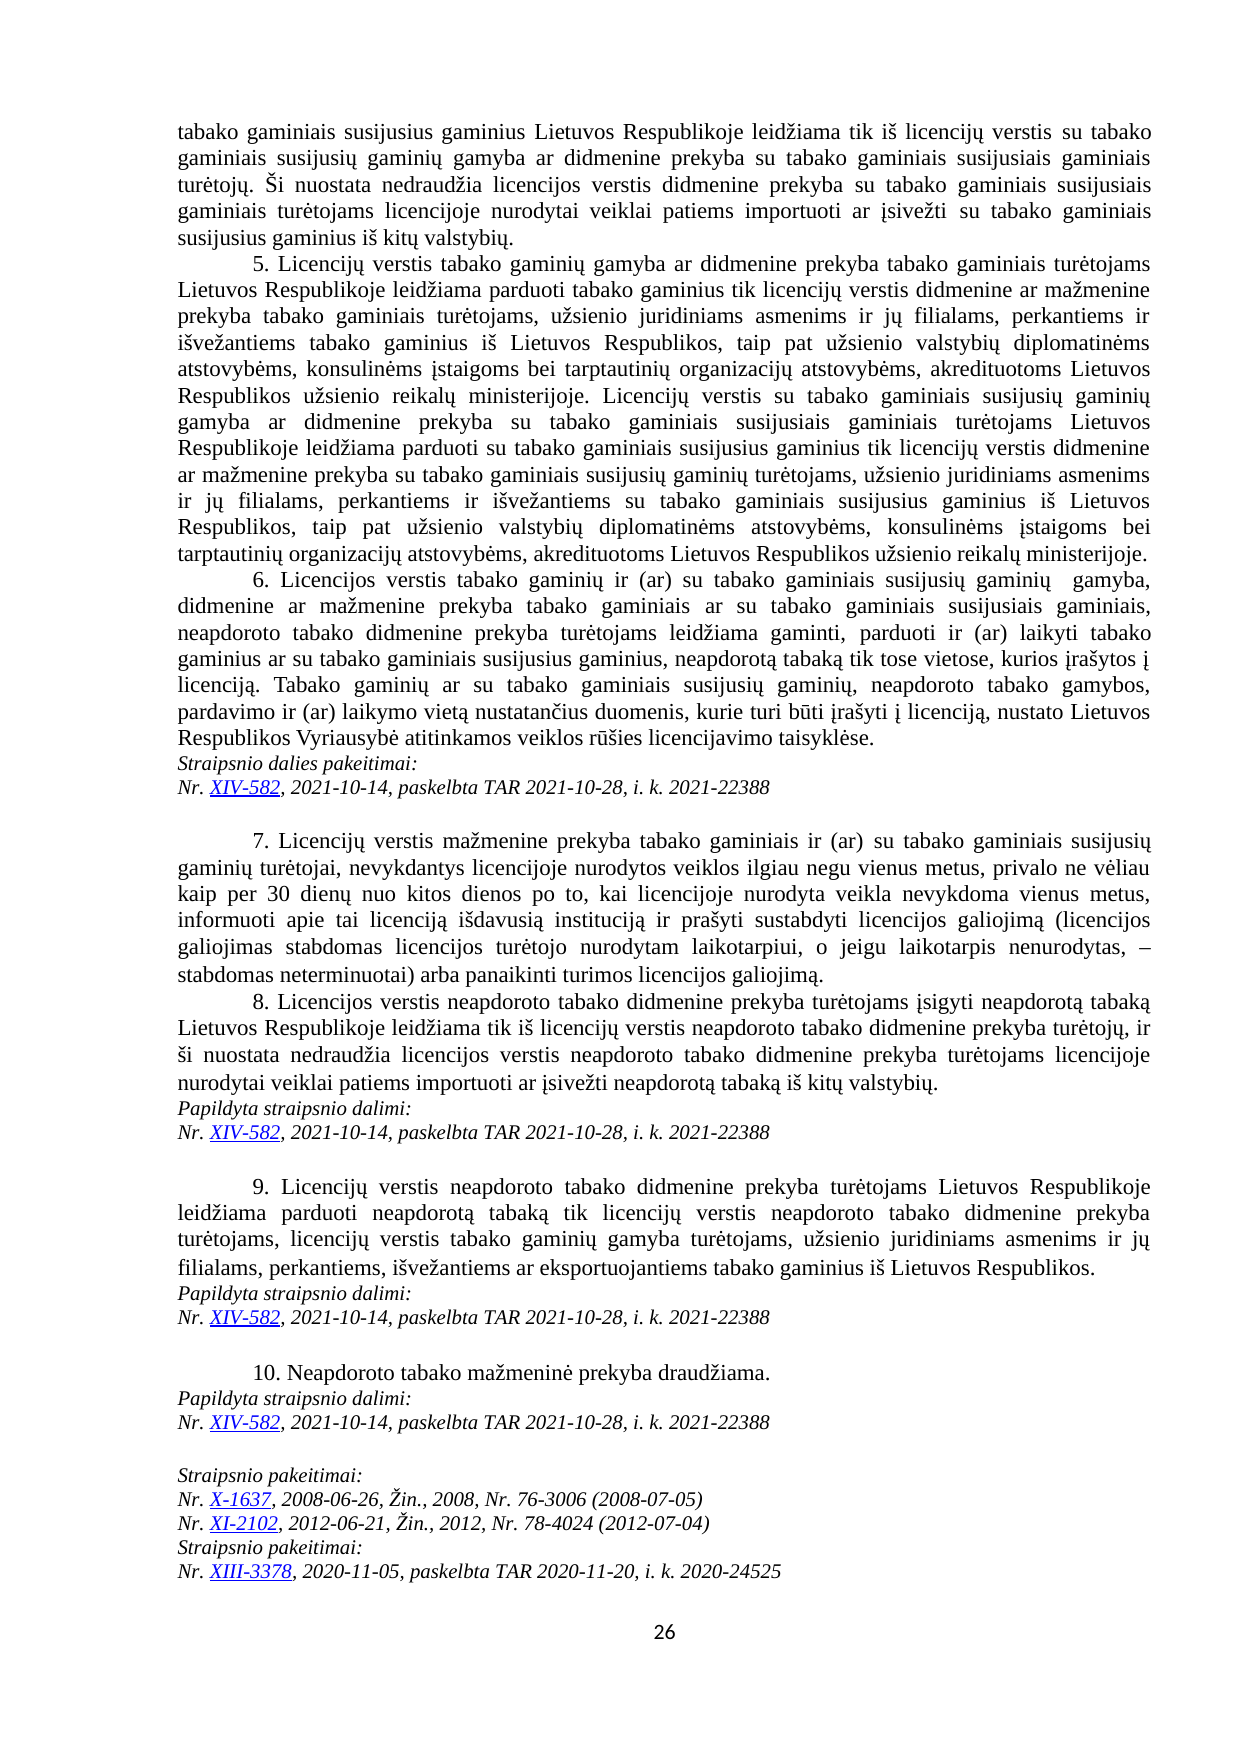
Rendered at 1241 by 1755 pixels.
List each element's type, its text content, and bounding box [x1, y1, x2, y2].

text Papildyta straipsnio dalimi: [177, 1281, 1152, 1304]
text 8. Licencijos verstis neapdoroto tabako didmenine prekyba turėtojams įsigyti neapdorotą tabaką Lietuvos Respublikoje leidžiama tik iš licencijų verstis neapdoroto tabako didmenine prekyba turėtojų, ir ši nuostata nedraudžia licencijos verstis neapdoroto tabako didmenine prekyba turėtojams licencijoje nurodytai veiklai patiems importuoti ar įsivežti neapdorotą tabaką iš kitų valstybių. [177, 988, 1152, 1096]
text Nr. XIV-582, 2021-10-14, paskelbta TAR 2021-10-28, i. k. 2021-22388 [177, 1304, 1152, 1329]
text tabako gaminiais susijusius gaminius Lietuvos Respublikoje leidžiama tik iš licencijų verstis su tabako gaminiais susijusių gaminių gamyba ar didmenine prekyba su tabako gaminiais susijusiais gaminiais turėtojų. Ši nuostata nedraudžia licencijos verstis didmenine prekyba su tabako gaminiais susijusiais gaminiais turėtojams licencijoje nurodytai veiklai patiems importuoti ar įsivežti su tabako gaminiais susijusius gaminius iš kitų valstybių. [177, 118, 1152, 250]
text Nr. XI-2102, 2012-06-21, Žin., 2012, Nr. 78-4024 (2012-07-04) [177, 1511, 1152, 1535]
text Straipsnio pakeitimai: [177, 1463, 1152, 1487]
text 10. Neapdoroto tabako mažmeninė prekyba draudžiama. [177, 1357, 1152, 1386]
text 6. Licencijos verstis tabako gaminių ir (ar) su tabako gaminiais susijusių gaminių gamyba, didmenine ar mažmenine prekyba tabako gaminiais ar su tabako gaminiais susijusiais gaminiais, neapdoroto tabako didmenine prekyba turėtojams leidžiama gaminti, parduoti ir (ar) laikyti tabako gaminius ar su tabako gaminiais susijusius gaminius, neapdorotą tabaką tik tose vietose, kurios įrašytos į licenciją. Tabako gaminių ar su tabako gaminiais susijusių gaminių, neapdoroto tabako gamybos, pardavimo ir (ar) laikymo vietą nustatančius duomenis, kurie turi būti įrašyti į licenciją, nustato Lietuvos Respublikos Vyriausybė atitinkamos veiklos rūšies licencijavimo taisyklėse. [177, 566, 1152, 751]
text Nr. XIV-582, 2021-10-14, paskelbta TAR 2021-10-28, i. k. 2021-22388 [177, 1120, 1152, 1144]
text 5. Licencijų verstis tabako gaminių gamyba ar didmenine prekyba tabako gaminiais turėtojams Lietuvos Respublikoje leidžiama parduoti tabako gaminius tik licencijų verstis didmenine ar mažmenine prekyba tabako gaminiais turėtojams, užsienio juridiniams asmenims ir jų filialams, perkantiems ir išvežantiems tabako gaminius iš Lietuvos Respublikos, taip pat užsienio valstybių diplomatinėms atstovybėms, konsulinėms įstaigoms bei tarptautinių organizacijų atstovybėms, akredituotoms Lietuvos Respublikos užsienio reikalų ministerijoje. Licencijų verstis su tabako gaminiais susijusių gaminių gamyba ar didmenine prekyba su tabako gaminiais susijusiais gaminiais turėtojams Lietuvos Respublikoje leidžiama parduoti su tabako gaminiais susijusius gaminius tik licencijų verstis didmenine ar mažmenine prekyba su tabako gaminiais susijusių gaminių turėtojams, užsienio juridiniams asmenims ir jų filialams, perkantiems ir išvežantiems su tabako gaminiais susijusius gaminius iš Lietuvos Respublikos, taip pat užsienio valstybių diplomatinėms atstovybėms, konsulinėms įstaigoms bei tarptautinių organizacijų atstovybėms, akredituotoms Lietuvos Respublikos užsienio reikalų ministerijoje. [177, 250, 1152, 566]
text Papildyta straipsnio dalimi: [177, 1386, 1152, 1410]
text 7. Licencijų verstis mažmenine prekyba tabako gaminiais ir (ar) su tabako gaminiais susijusių gaminių turėtojai, nevykdantys licencijoje nurodytos veiklos ilgiau negu vienus metus, privalo ne vėliau kaip per 30 dienų nuo kitos dienos po to, kai licencijoje nurodyta veikla nevykdoma vienus metus, informuoti apie tai licenciją išdavusią instituciją ir prašyti sustabdyti licencijos galiojimą (licencijos galiojimas stabdomas licencijos turėtojo nurodytam laikotarpiui, o jeigu laikotarpis nenurodytas, – stabdomas neterminuotai) arba panaikinti turimos licencijos galiojimą. [177, 827, 1152, 988]
text Straipsnio pakeitimai: [177, 1535, 1152, 1559]
text Papildyta straipsnio dalimi: [177, 1096, 1152, 1120]
text Nr. XIII-3378, 2020-11-05, paskelbta TAR 2020-11-20, i. k. 2020-24525 [177, 1559, 1152, 1583]
text Nr. XIV-582, 2021-10-14, paskelbta TAR 2021-10-28, i. k. 2021-22388 [177, 775, 1152, 799]
text Nr. X-1637, 2008-06-26, Žin., 2008, Nr. 76-3006 (2008-07-05) [177, 1487, 1152, 1511]
text 9. Licencijų verstis neapdoroto tabako didmenine prekyba turėtojams Lietuvos Respublikoje leidžiama parduoti neapdorotą tabaką tik licencijų verstis neapdoroto tabako didmenine prekyba turėtojams, licencijų verstis tabako gaminių gamyba turėtojams, užsienio juridiniams asmenims ir jų filialams, perkantiems, išvežantiems ar eksportuojantiems tabako gaminius iš Lietuvos Respublikos. [177, 1173, 1152, 1281]
text Straipsnio dalies pakeitimai: [177, 751, 1152, 775]
text Nr. XIV-582, 2021-10-14, paskelbta TAR 2021-10-28, i. k. 2021-22388 [177, 1410, 1152, 1434]
